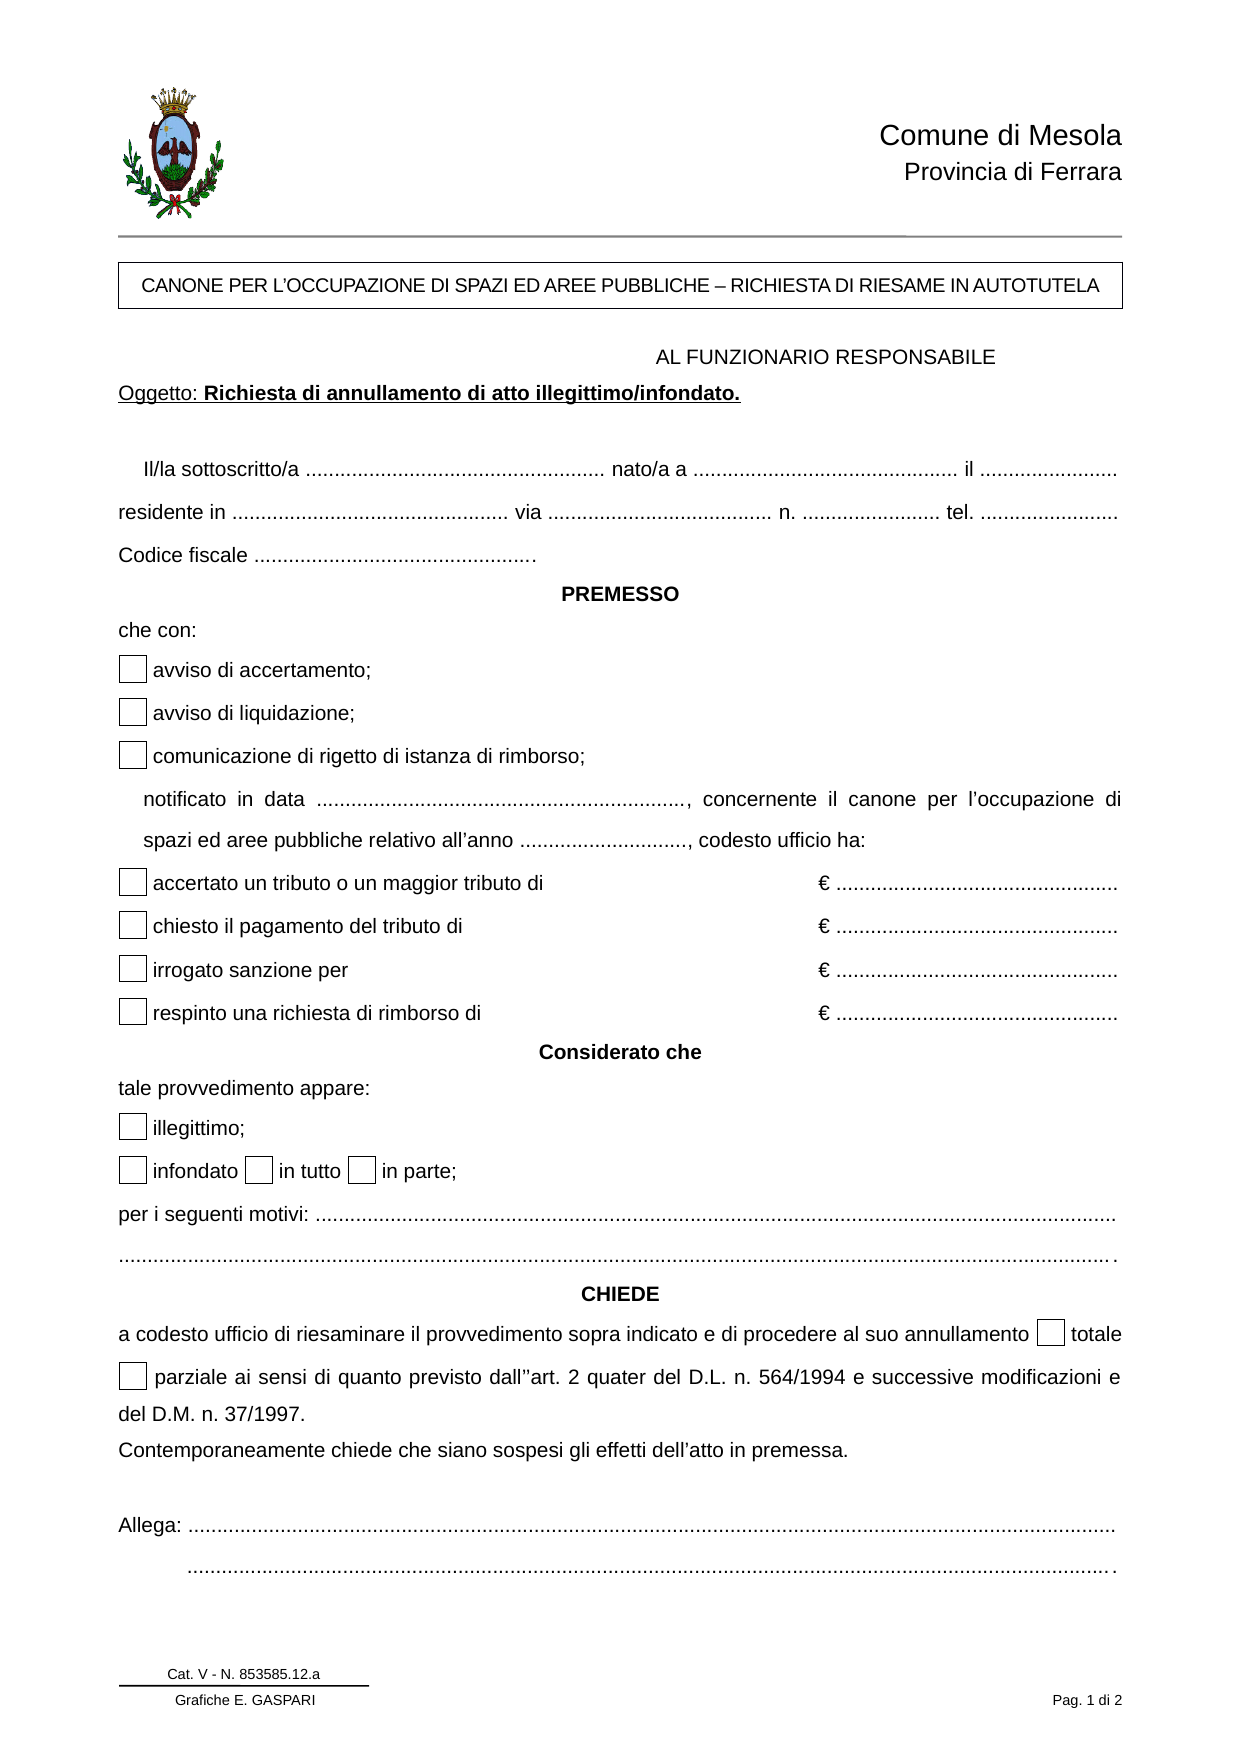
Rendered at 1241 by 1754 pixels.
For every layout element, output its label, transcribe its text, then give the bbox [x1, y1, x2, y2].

picture [122, 87, 224, 219]
text respinto una richiesta di rimborso di € ................................................. [118, 997, 1122, 1026]
text avviso di liquidazione; [118, 697, 1122, 726]
text CHIEDE [118, 1282, 1122, 1306]
text illegittimo; [118, 1112, 1122, 1141]
text comunicazione di rigetto di istanza di rimborso; [118, 740, 1122, 769]
text Provincia di Ferrara [224, 157, 1122, 185]
text irrogato sanzione per € ................................................. [118, 954, 1122, 982]
text per i seguenti motivi: ........................................................................................................................................... ............................................................................................................................................................................. [118, 1198, 1122, 1267]
text Codice fiscale ................................................. [118, 539, 1122, 568]
text Considerato che [118, 1040, 1122, 1064]
text Allega: ................................................................................................................................................................. ................................................................................................................................................................. [118, 1509, 1122, 1579]
text che con: [118, 618, 1122, 642]
text notificato in data ................................................................, concernente il canone per l’occupazione di spazi ed aree pubbliche relativo all’anno ............................., codesto ufficio ha: [143, 783, 1122, 853]
text residente in ................................................ via ....................................... n. ........................ tel. ........................ [118, 496, 1122, 525]
text Il/la sottoscritto/a .................................................... nato/a a .............................................. il ........................ [118, 453, 1122, 482]
text PREMESSO [118, 582, 1122, 606]
text tale provvedimento appare: [118, 1076, 1122, 1100]
text AL FUNZIONARIO RESPONSABILE [656, 345, 1122, 369]
text Oggetto: Richiesta di annullamento di atto illegittimo/infondato. [118, 381, 1122, 405]
text Contemporaneamente chiede che siano sospesi gli effetti dell’atto in premessa. [118, 1438, 1122, 1462]
text Comune di Mesola [224, 118, 1122, 152]
text chiesto il pagamento del tributo di € ................................................. [147, 911, 1122, 939]
text a codesto ufficio di riesaminare il provvedimento sopra indicato e di procedere al suo annullamento totale parziale ai sensi di quanto previsto dall’’art. 2 quater del D.L. n. 564/1994 e successive modificazioni e del D.M. n. 37/1997. [118, 1318, 1122, 1426]
text accertato un tributo o un maggior tributo di € ................................................. [118, 867, 1122, 896]
table_header CANONE PER L’OCCUPAZIONE DI SPAZI ED AREE PUBBLICHE – RICHIESTA DI RIESAME IN AUTOTUTELA [119, 263, 1122, 308]
text infondato in tutto in parte; [118, 1155, 1122, 1184]
text avviso di accertamento; [118, 654, 1122, 683]
